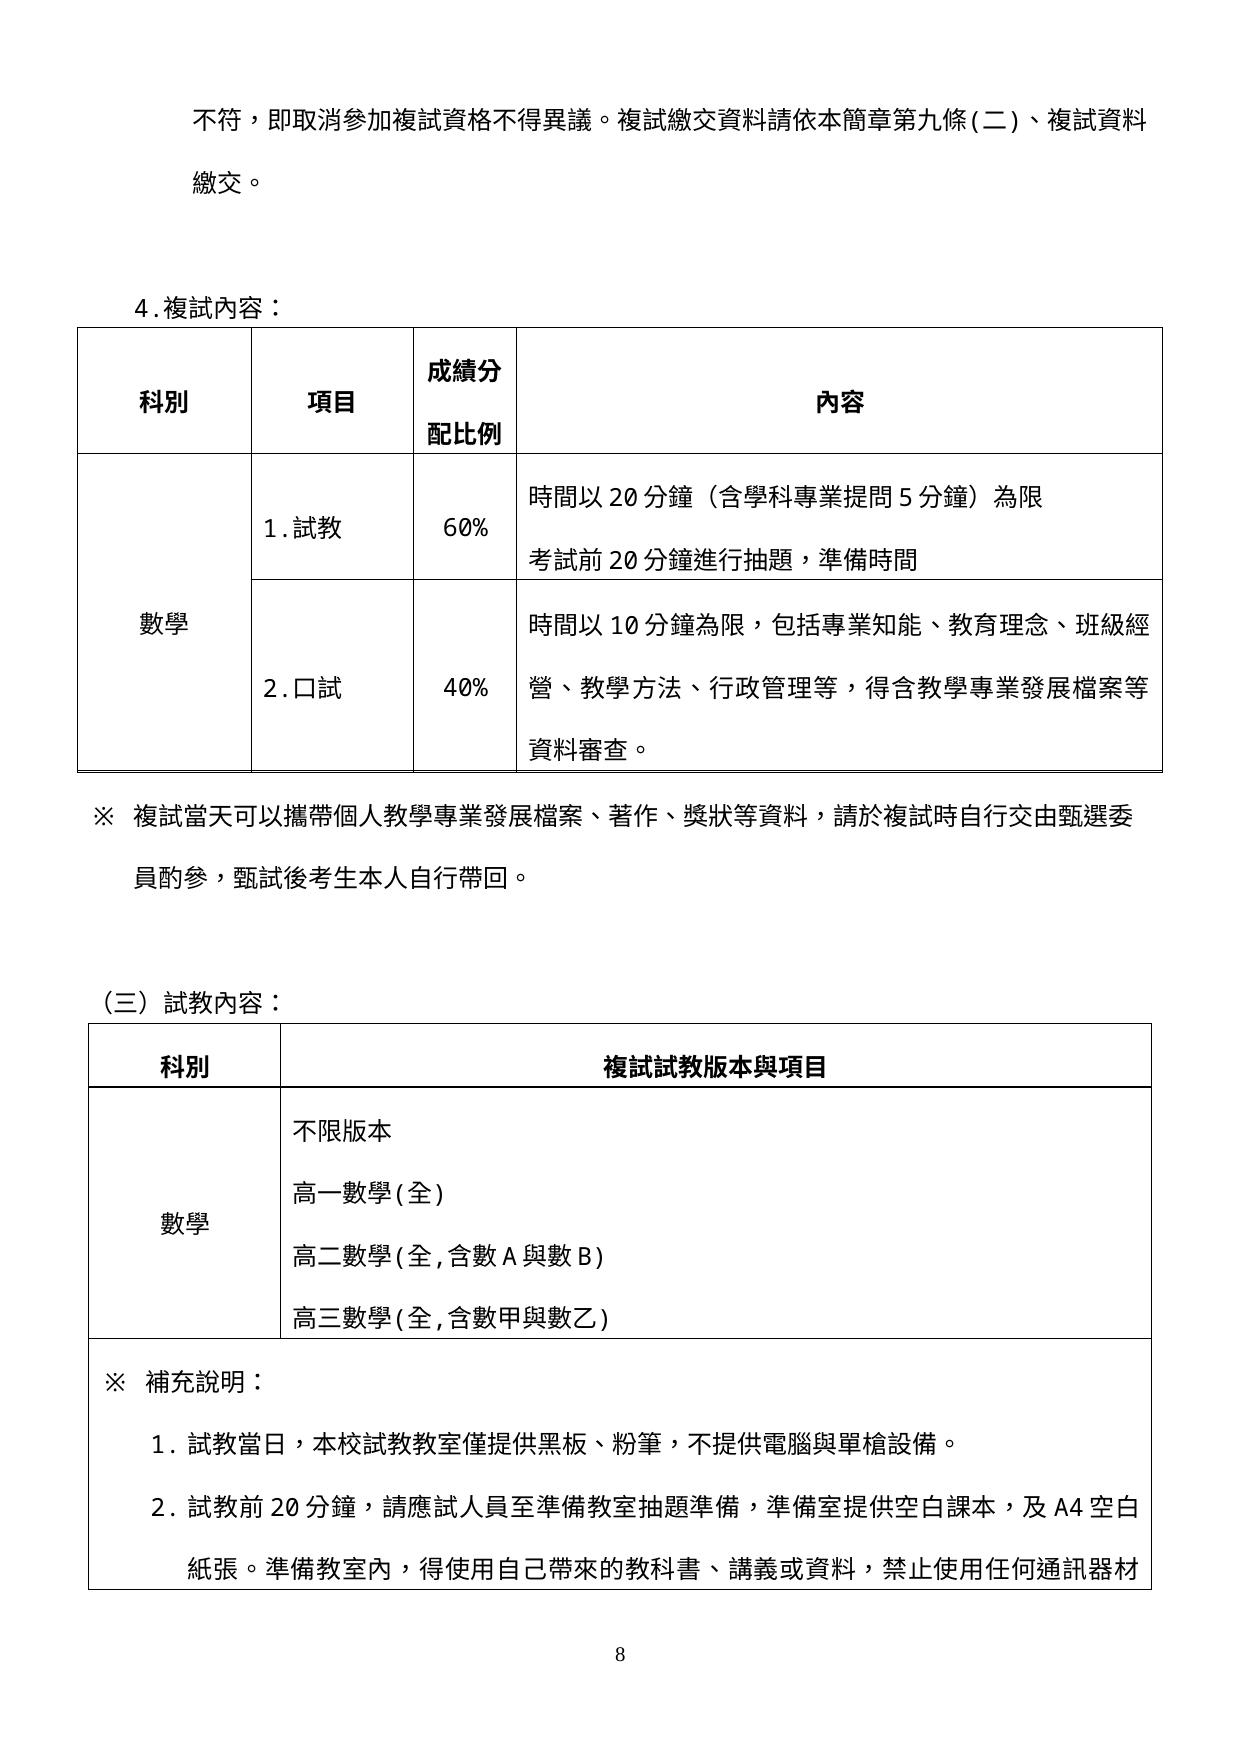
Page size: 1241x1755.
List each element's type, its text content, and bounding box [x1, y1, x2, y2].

table_header 科別 [89, 1024, 280, 1086]
table_cell 不限版本 高一數學(全) 高二數學(全,含數A與數B) 高三數學(全,含數甲與數乙) [281, 1088, 1151, 1337]
table_cell ※ 補充說明： 試教當日，本校試教教室僅提供黑板、粉筆，不提供電腦與單槍設備。 試教前20分鐘，請應試人員至準備教室抽題準備，準備室提供空白課本，及A4空白紙張。準備教室內，得使用自己帶來的教科書、講義或資料，禁止使用任何通訊器材 [89, 1339, 1151, 1588]
table_cell 60% [414, 454, 516, 579]
text 不符，即取消參加複試資格不得異議。複試繳交資料請依本簡章第九條(二)、複試資料繳交。 [192, 77, 1152, 202]
text ※ 複試當天可以攜帶個人教學專業發展檔案、著作、獎狀等資料，請於複試時自行交由甄選委員酌參，甄試後考生本人自行帶回。 [89, 773, 1152, 898]
table_cell 數學 [89, 1088, 280, 1337]
table_header 科別 [78, 328, 251, 453]
table_header 項目 [252, 328, 413, 453]
table_cell 時間以10分鐘為限，包括專業知能、教育理念、班級經營、教學方法、行政管理等，得含教學專業發展檔案等資料審查。 [517, 580, 1162, 770]
table_header 內容 [517, 328, 1162, 453]
table_cell 時間以20分鐘（含學科專業提問5分鐘）為限 考試前20分鐘進行抽題，準備時間 [517, 454, 1162, 579]
table_cell 2.口試 [252, 580, 413, 770]
text （三）試教內容： [89, 960, 1152, 1023]
table_cell 40% [414, 580, 516, 770]
table_cell 數學 [78, 454, 251, 770]
table_cell 1.試教 [252, 454, 413, 579]
text 4.複試內容： [89, 264, 1152, 327]
table_header 複試試教版本與項目 [281, 1024, 1151, 1086]
table_header 成績分配比例 [414, 328, 516, 453]
